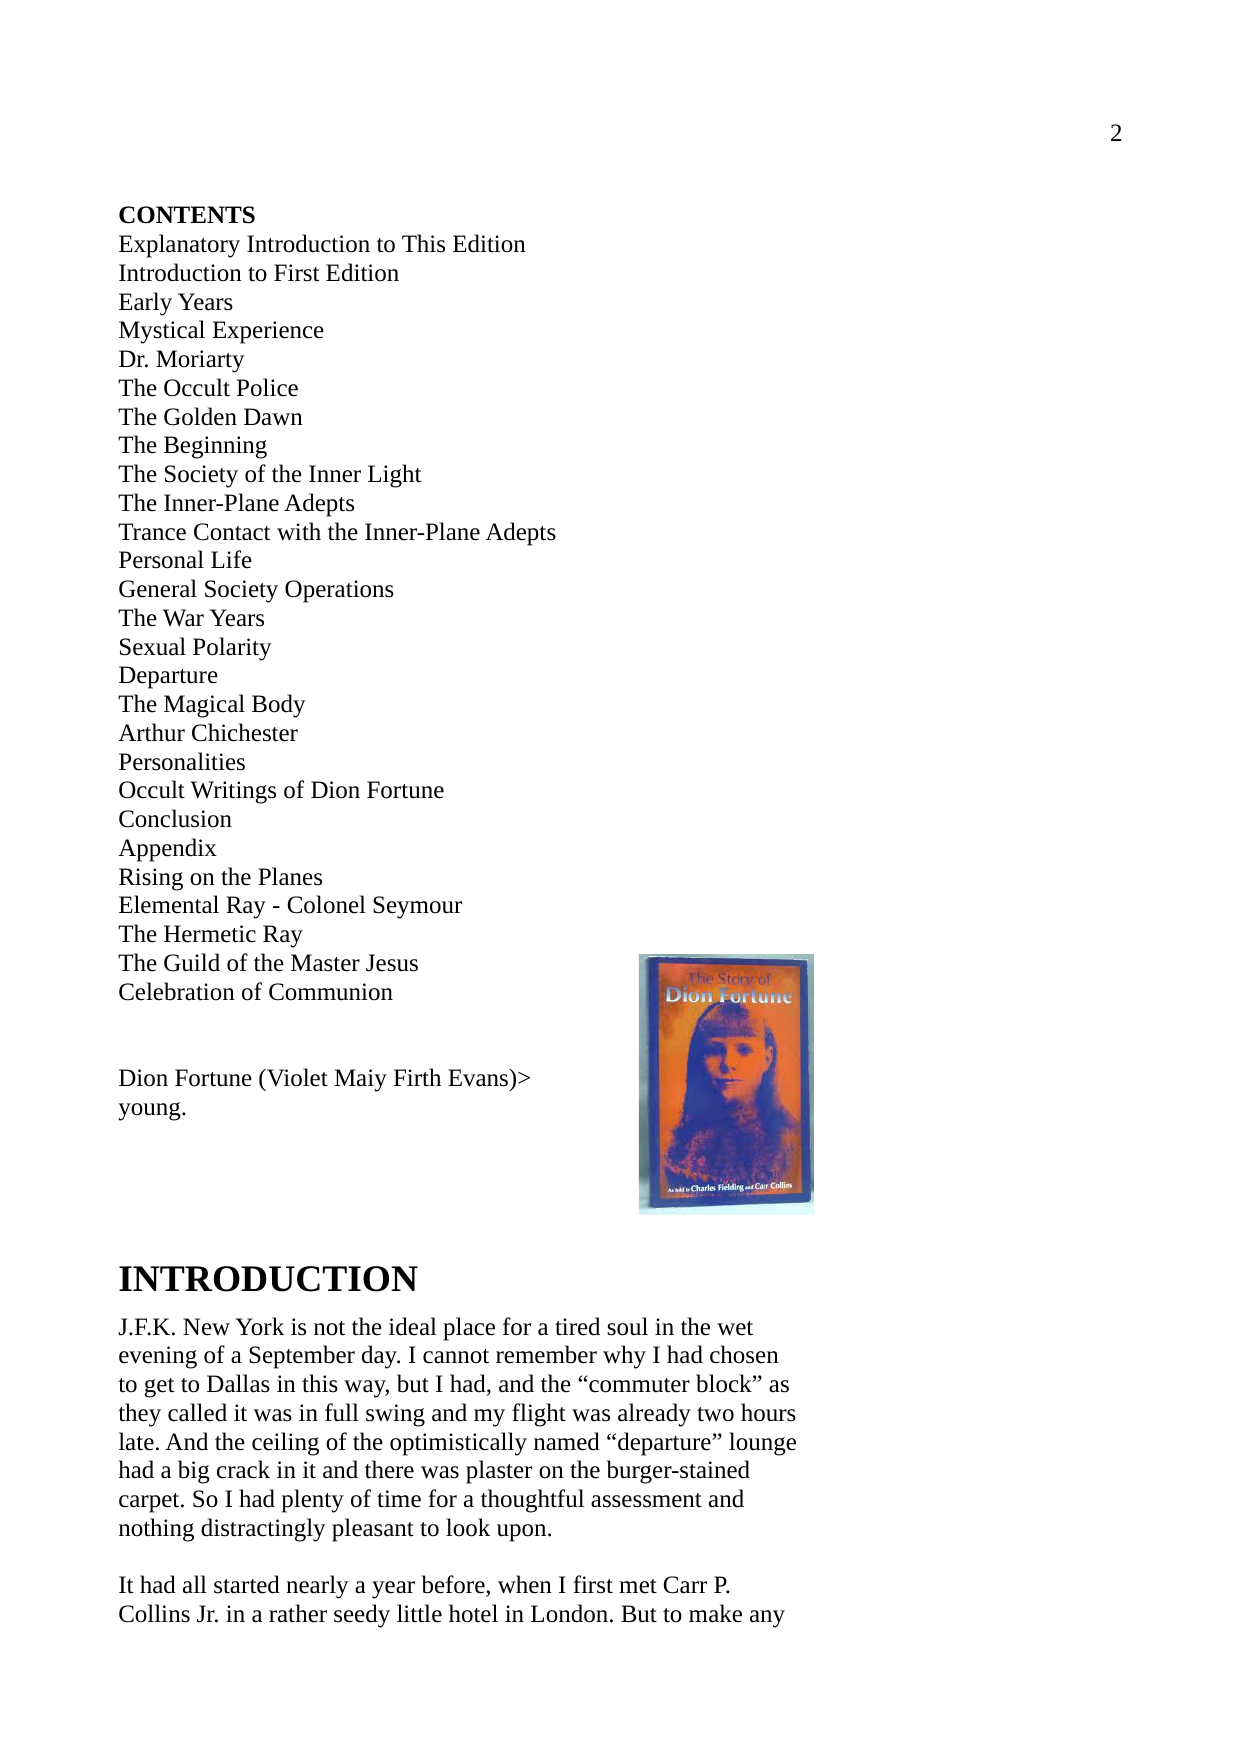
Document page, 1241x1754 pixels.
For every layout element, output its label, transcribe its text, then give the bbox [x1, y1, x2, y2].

text The Society of the Inner Light [118, 459, 1122, 488]
text Sexual Polarity [118, 632, 1122, 660]
text Celebration of Communion [118, 977, 638, 1005]
text Introduction to First Edition [118, 258, 1122, 287]
text The Beginning [118, 430, 1122, 459]
text Appendix [118, 833, 1122, 862]
subtitle INTRODUCTION [118, 1256, 1122, 1299]
text The Occult Police [118, 373, 1122, 402]
text Early Years [118, 287, 1122, 315]
text J.F.K. New York is not the ideal place for a tired soul in the wet [118, 1312, 1122, 1341]
text The Magical Body [118, 689, 1122, 718]
text General Society Operations [118, 574, 1122, 603]
text Personalities [118, 747, 1122, 775]
text [814, 977, 1122, 1005]
text Elemental Ray - Colonel Seymour [118, 890, 1122, 919]
text The Golden Dawn [118, 402, 1122, 430]
text Collins Jr. in a rather seedy little hotel in London. But to make any [118, 1599, 1122, 1628]
text Departure [118, 660, 1122, 689]
text The Guild of the Master Jesus [118, 948, 1122, 977]
text they called it was in full swing and my flight was already two hours [118, 1398, 1122, 1427]
text Occult Writings of Dion Fortune [118, 775, 1122, 804]
picture [638, 954, 814, 1215]
text It had all started nearly a year before, when I first met Carr P. [118, 1571, 1122, 1599]
text CONTENTS [118, 200, 1122, 229]
text The Hermetic Ray [118, 919, 1122, 948]
text [814, 1063, 1122, 1092]
text Dion Fortune (Violet Maiy Firth Evans)> [118, 1063, 638, 1092]
text The Inner-Plane Adepts [118, 488, 1122, 517]
text Arthur Chichester [118, 718, 1122, 747]
text Conclusion [118, 804, 1122, 833]
text [814, 1092, 1122, 1120]
text Dr. Moriarty [118, 344, 1122, 373]
text had a big crack in it and there was plaster on the burger-stained [118, 1456, 1122, 1484]
text Mystical Experience [118, 315, 1122, 344]
text to get to Dallas in this way, but I had, and the “commuter block” as [118, 1369, 1122, 1398]
text The War Years [118, 603, 1122, 632]
text Personal Life [118, 545, 1122, 574]
text Rising on the Planes [118, 862, 1122, 890]
text carpet. So I had plenty of time for a thoughtful assessment and [118, 1484, 1122, 1513]
text nothing distractingly pleasant to look upon. [118, 1513, 1122, 1542]
text Trance Contact with the Inner-Plane Adepts [118, 517, 1122, 545]
text evening of a September day. I cannot remember why I had chosen [118, 1341, 1122, 1369]
text late. And the ceiling of the optimistically named “departure” lounge [118, 1427, 1122, 1456]
text young. [118, 1092, 638, 1120]
text Explanatory Introduction to This Edition [118, 229, 1122, 258]
